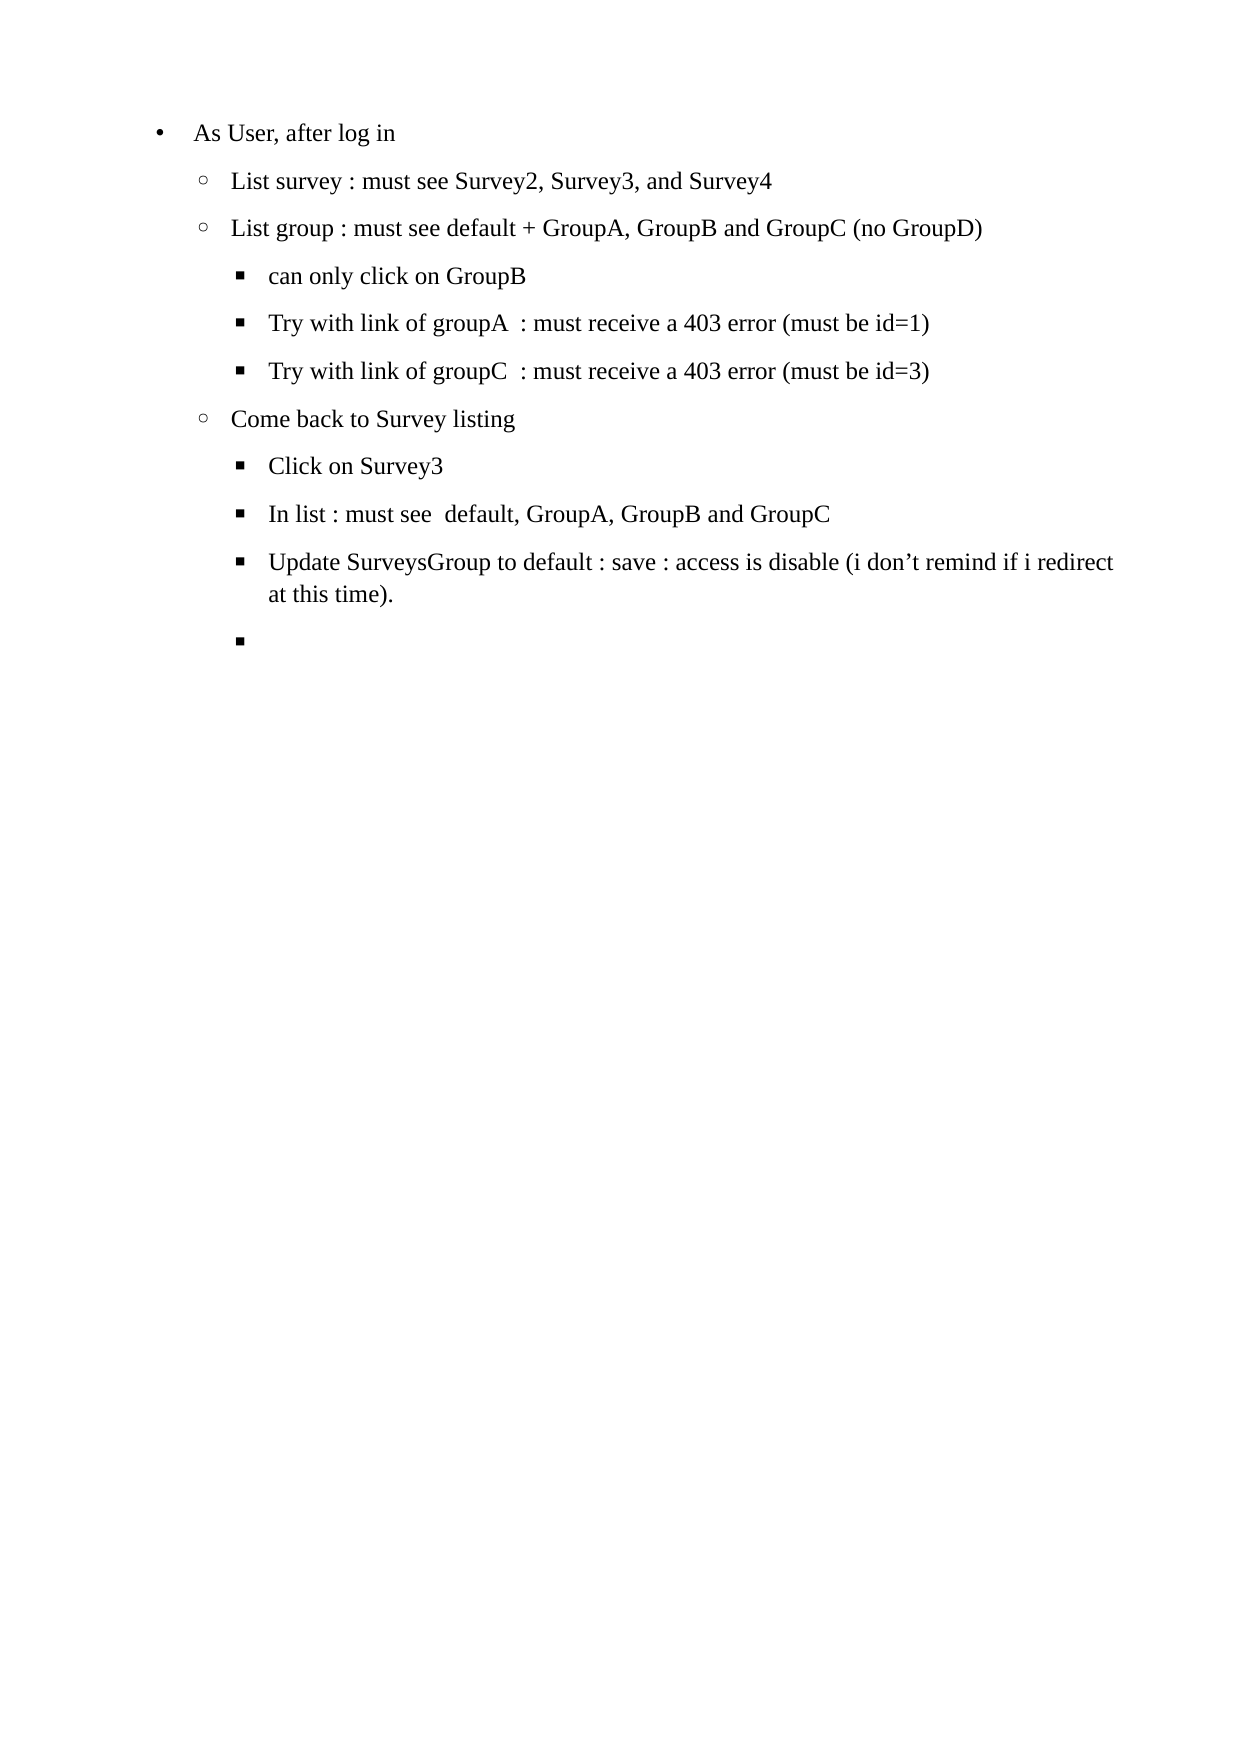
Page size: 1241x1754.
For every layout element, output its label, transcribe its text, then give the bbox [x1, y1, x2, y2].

list In list : must see default, GroupA, GroupB and GroupC [231, 499, 1122, 528]
list As User, after log in [156, 118, 1122, 147]
list Update SurveysGroup to default : save : access is disable (i don’t remind if i redirect at this time). [231, 547, 1122, 608]
list Click on Survey3 [231, 451, 1122, 480]
list Come back to Survey listing [193, 404, 1122, 432]
list Try with link of groupC : must receive a 403 error (must be id=3) [231, 356, 1122, 385]
list List survey : must see Survey2, Survey3, and Survey4 [193, 166, 1122, 194]
list List group : must see default + GroupA, GroupB and GroupC (no GroupD) [193, 213, 1122, 242]
list can only click on GroupB [231, 261, 1122, 290]
list Try with link of groupA : must receive a 403 error (must be id=1) [231, 308, 1122, 337]
